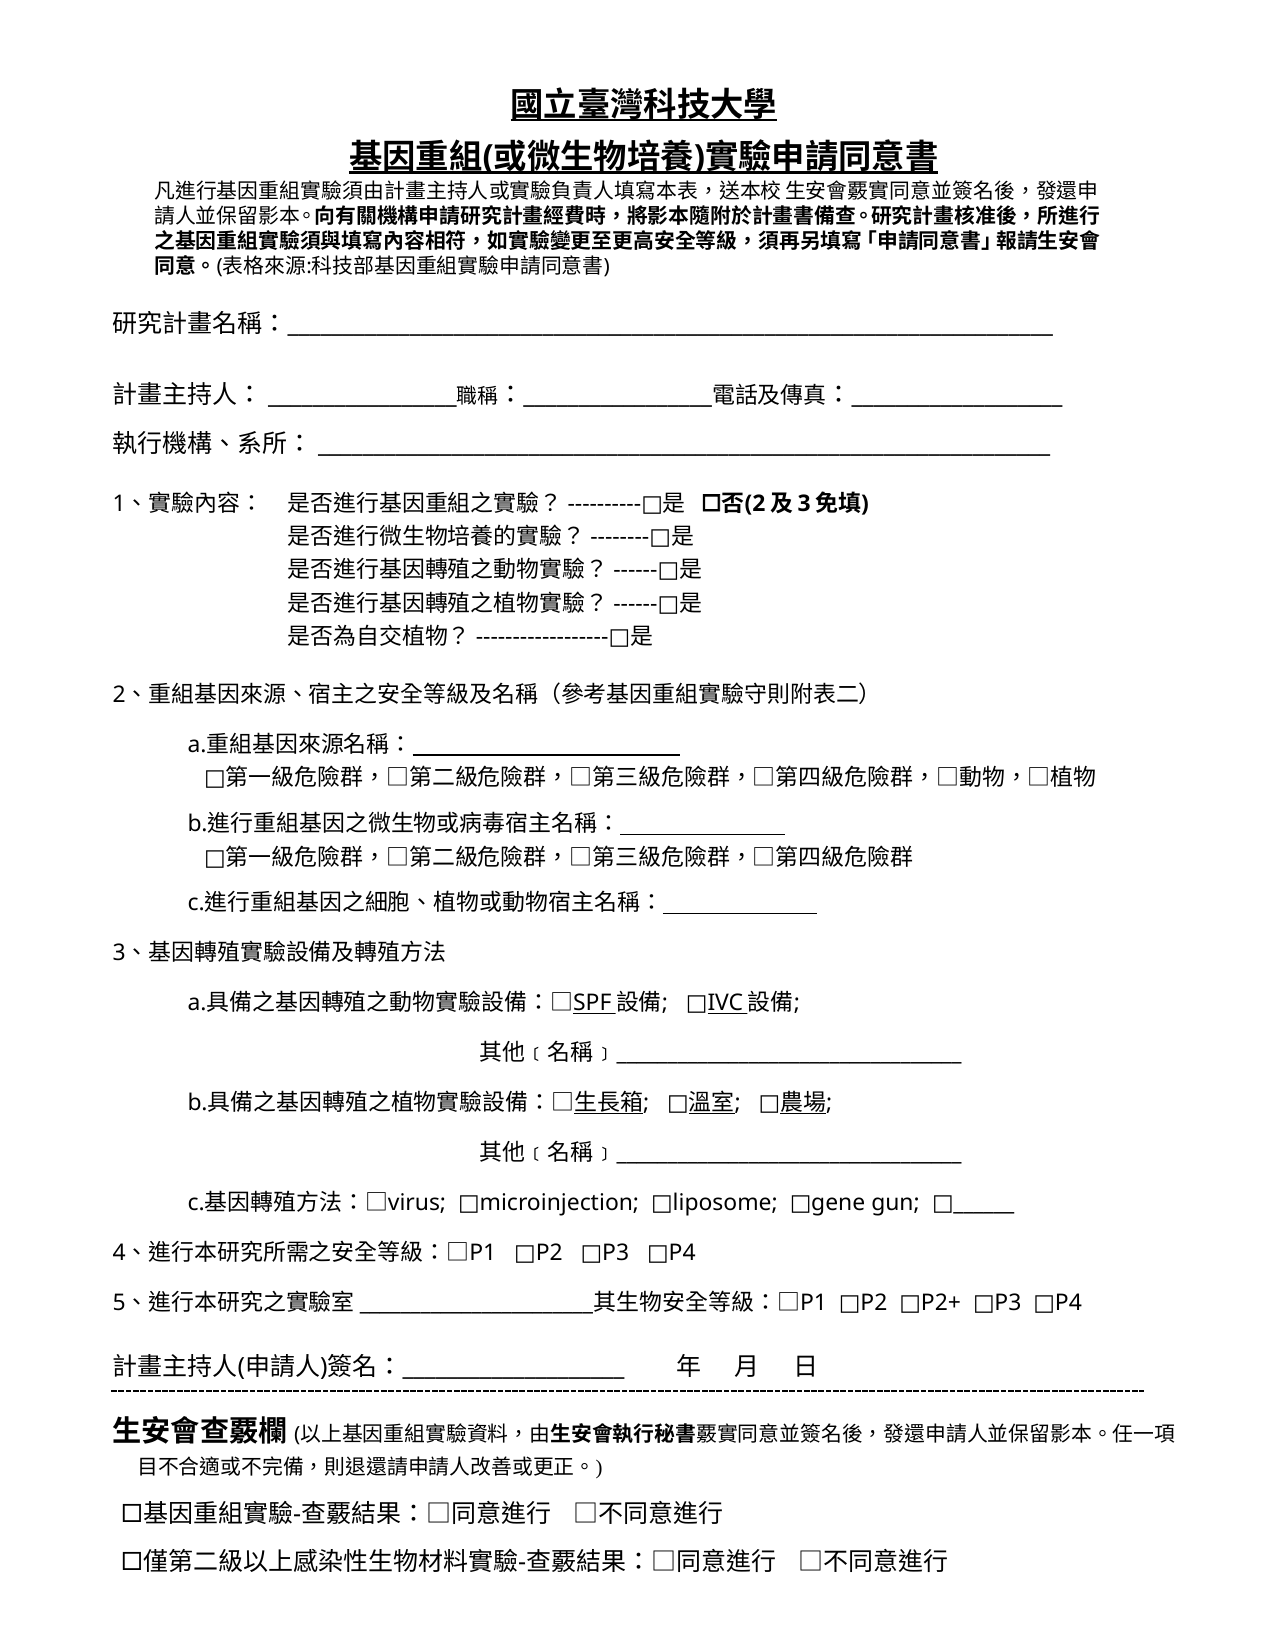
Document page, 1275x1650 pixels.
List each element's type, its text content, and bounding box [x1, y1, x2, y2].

text 計畫主持人： _________________職稱：_________________電話及傳真：___________________ [112, 374, 1175, 411]
text 5、進行本研究之實驗室 _______________________其生物安全等級：□P1 □P2 □P2+ □P3 □P4 [112, 1284, 1175, 1318]
text b.進行重組基因之微生物或病毒宿主名稱： [187, 805, 1175, 838]
text c.基因轉殖方法：□virus; □microinjection; □liposome; □gene gun; □______ [187, 1184, 1175, 1218]
text 生安會查覈欄 (以上基因重組實驗資料，由生安會執行秘書覈實同意並簽名後，發還申請人並保留影本。任一項目不合適或不完備，則退還請申請人改善或更正。) [112, 1408, 1175, 1481]
text 研究計畫名稱：_____________________________________________________________________ [112, 304, 1175, 340]
text □第一級危險群，□第二級危險群，□第三級危險群，□第四級危險群，□動物，□植物 [204, 759, 1175, 793]
text □第一級危險群，□第二級危險群，□第三級危險群，□第四級危險群 [204, 838, 1175, 872]
text 2、重組基因來源、宿主之安全等級及名稱（參考基因重組實驗守則附表二） [112, 676, 1175, 709]
text 1、實驗內容： 是否進行基因重組之實驗？ ----------□是 否(2及3免填) [112, 484, 1175, 518]
text 3、基因轉殖實驗設備及轉殖方法 [112, 934, 1175, 968]
text 基因重組(或微生物培養)實驗申請同意書 [112, 127, 1175, 179]
text 是否進行基因轉殖之植物實驗？ ------□是 [187, 584, 1175, 618]
text 執行機構、系所： __________________________________________________________________ [112, 423, 1175, 459]
text 是否進行基因轉殖之動物實驗？ ------□是 [187, 551, 1175, 584]
text a.具備之基因轉殖之動物實驗設備：□SPF設備; □IVC設備; [187, 984, 1175, 1018]
text a.重組基因來源名稱： [187, 726, 1175, 759]
text c.進行重組基因之細胞、植物或動物宿主名稱： [187, 884, 1175, 918]
text 是否為自交植物？ ------------------□是 [187, 618, 1175, 651]
text 其他﹝名稱﹞__________________________________ [479, 1034, 1175, 1068]
text b.具備之基因轉殖之植物實驗設備：□生長箱; □溫室; □農場; [187, 1084, 1175, 1118]
text 凡進行基因重組實驗須由計畫主持人或實驗負責人填寫本表，送本校生安會覈實同意並簽名後，發還申請人並保留影本。向有關機構申請研究計畫經費時，將影本隨附於計畫書備查。研究計畫核准後，所進行之基因重組實驗須與填寫內容相符，如實驗變更至更高安全等級，須再另填寫「申請同意書」報請生安會同意。(表格來源:科技部基因重組實驗申請同意書) [154, 179, 1100, 279]
text 4、進行本研究所需之安全等級：□P1 □P2 □P3 □P4 [112, 1234, 1175, 1268]
text 僅第二級以上感染性生物材料實驗-查覈結果：□同意進行 □不同意進行 [121, 1542, 1175, 1578]
text 其他﹝名稱﹞__________________________________ [479, 1134, 1175, 1168]
text 計畫主持人(申請人)簽名：____________________ 年 月 日 [112, 1347, 1175, 1383]
text 基因重組實驗-查覈結果：□同意進行 □不同意進行 [121, 1493, 1175, 1529]
text 是否進行微生物培養的實驗？ --------□是 [187, 518, 1175, 551]
text 國立臺灣科技大學 [112, 75, 1175, 127]
